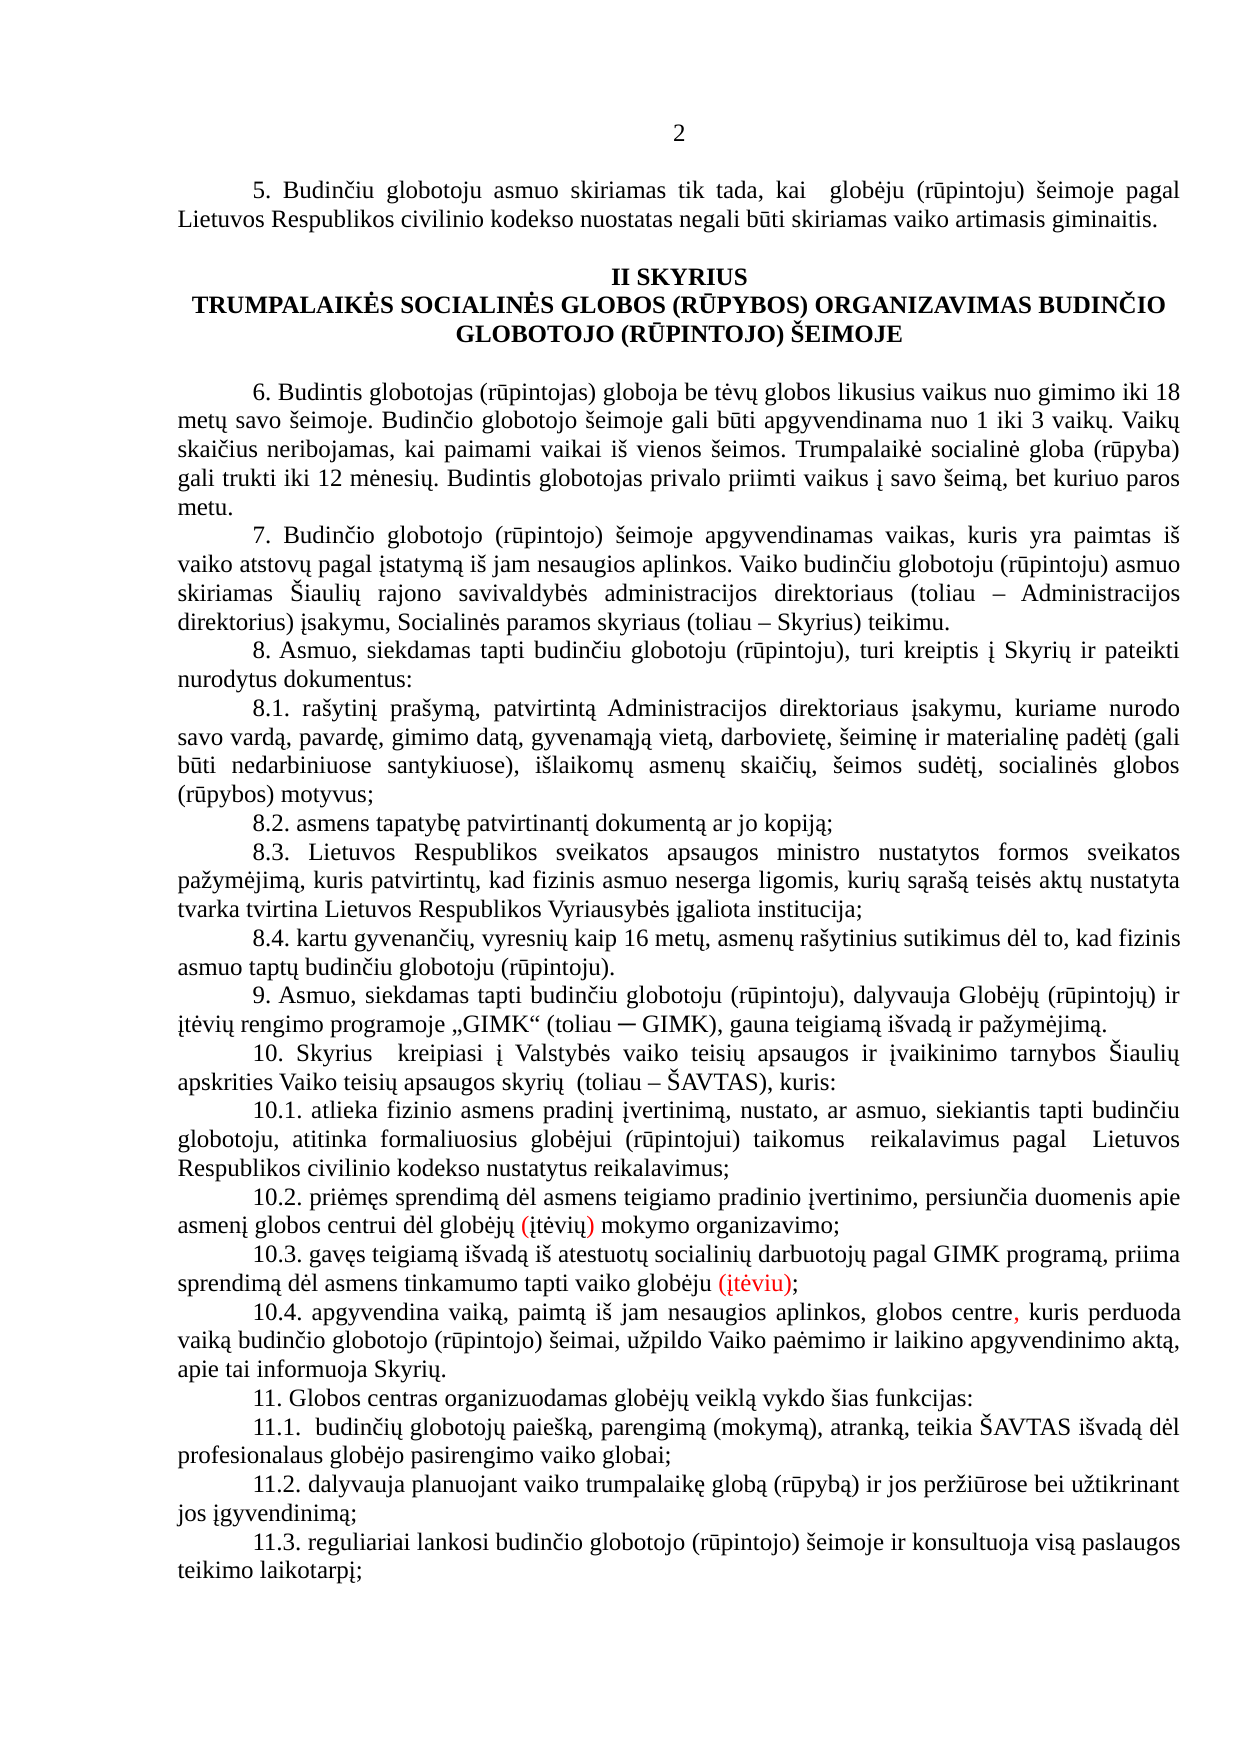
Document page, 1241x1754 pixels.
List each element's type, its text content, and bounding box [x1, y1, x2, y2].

text 10.1. atlieka fizinio asmens pradinį įvertinimą, nustato, ar asmuo, siekiantis tapti budinčiu globotoju, atitinka formaliuosius globėjui (rūpintojui) taikomus reikalavimus pagal Lietuvos Respublikos civilinio kodekso nustatytus reikalavimus; [177, 1096, 1181, 1182]
text 10.3. gavęs teigiamą išvadą iš atestuotų socialinių darbuotojų pagal GIMK programą, priima sprendimą dėl asmens tinkamumo tapti vaiko globėju (įtėviu); [177, 1239, 1181, 1297]
text II SKYRIUS [177, 262, 1181, 291]
text 8.1. rašytinį prašymą, patvirtintą Administracijos direktoriaus įsakymu, kuriame nurodo savo vardą, pavardę, gimimo datą, gyvenamąją vietą, darbovietę, šeiminę ir materialinę padėtį (gali būti nedarbiniuose santykiuose), išlaikomų asmenų skaičių, šeimos sudėtį, socialinės globos (rūpybos) motyvus; [177, 693, 1181, 808]
text 8. Asmuo, siekdamas tapti budinčiu globotoju (rūpintoju), turi kreiptis į Skyrių ir pateikti nurodytus dokumentus: [177, 636, 1181, 693]
text 11.3. reguliariai lankosi budinčio globotojo (rūpintojo) šeimoje ir konsultuoja visą paslaugos teikimo laikotarpį; [177, 1527, 1181, 1584]
text 5. Budinčiu globotoju asmuo skiriamas tik tada, kai globėju (rūpintoju) šeimoje pagal Lietuvos Respublikos civilinio kodekso nuostatas negali būti skiriamas vaiko artimasis giminaitis. [177, 176, 1181, 233]
text 8.2. asmens tapatybę patvirtinantį dokumentą ar jo kopiją; [177, 808, 1181, 837]
text TRUMPALAIKĖS SOCIALINĖS GLOBOS (RŪPYBOS) ORGANIZAVIMAS BUDINČIO GLOBOTOJO (RŪPINTOJO) ŠEIMOJE [177, 291, 1181, 348]
text 10. Skyrius kreipiasi į Valstybės vaiko teisių apsaugos ir įvaikinimo tarnybos Šiaulių apskrities Vaiko teisių apsaugos skyrių (toliau – ŠAVTAS), kuris: [177, 1038, 1181, 1096]
text 11. Globos centras organizuodamas globėjų veiklą vykdo šias funkcijas: [177, 1383, 1181, 1412]
text 10.4. apgyvendina vaiką, paimtą iš jam nesaugios aplinkos, globos centre, kuris perduoda vaiką budinčio globotojo (rūpintojo) šeimai, užpildo Vaiko paėmimo ir laikino apgyvendinimo aktą, apie tai informuoja Skyrių. [177, 1297, 1181, 1383]
text 11.1. budinčių globotojų paiešką, parengimą (mokymą), atranką, teikia ŠAVTAS išvadą dėl profesionalaus globėjo pasirengimo vaiko globai; [177, 1412, 1181, 1469]
text 11.2. dalyvauja planuojant vaiko trumpalaikę globą (rūpybą) ir jos peržiūrose bei užtikrinant jos įgyvendinimą; [177, 1469, 1181, 1527]
text 9. Asmuo, siekdamas tapti budinčiu globotoju (rūpintoju), dalyvauja Globėjų (rūpintojų) ir įtėvių rengimo programoje „GIMK“ (toliau ─ GIMK), gauna teigiamą išvadą ir pažymėjimą. [177, 981, 1181, 1038]
text 7. Budinčio globotojo (rūpintojo) šeimoje apgyvendinamas vaikas, kuris yra paimtas iš vaiko atstovų pagal įstatymą iš jam nesaugios aplinkos. Vaiko budinčiu globotoju (rūpintoju) asmuo skiriamas Šiaulių rajono savivaldybės administracijos direktoriaus (toliau – Administracijos direktorius) įsakymu, Socialinės paramos skyriaus (toliau – Skyrius) teikimu. [177, 521, 1181, 636]
text 10.2. priėmęs sprendimą dėl asmens teigiamo pradinio įvertinimo, persiunčia duomenis apie asmenį globos centrui dėl globėjų (įtėvių) mokymo organizavimo; [177, 1182, 1181, 1239]
text 6. Budintis globotojas (rūpintojas) globoja be tėvų globos likusius vaikus nuo gimimo iki 18 metų savo šeimoje. Budinčio globotojo šeimoje gali būti apgyvendinama nuo 1 iki 3 vaikų. Vaikų skaičius neribojamas, kai paimami vaikai iš vienos šeimos. Trumpalaikė socialinė globa (rūpyba) gali trukti iki 12 mėnesių. Budintis globotojas privalo priimti vaikus į savo šeimą, bet kuriuo paros metu. [177, 377, 1181, 521]
text 8.3. Lietuvos Respublikos sveikatos apsaugos ministro nustatytos formos sveikatos pažymėjimą, kuris patvirtintų, kad fizinis asmuo neserga ligomis, kurių sąrašą teisės aktų nustatyta tvarka tvirtina Lietuvos Respublikos Vyriausybės įgaliota institucija; [177, 837, 1181, 923]
text 8.4. kartu gyvenančių, vyresnių kaip 16 metų, asmenų rašytinius sutikimus dėl to, kad fizinis asmuo taptų budinčiu globotoju (rūpintoju). [177, 923, 1181, 981]
